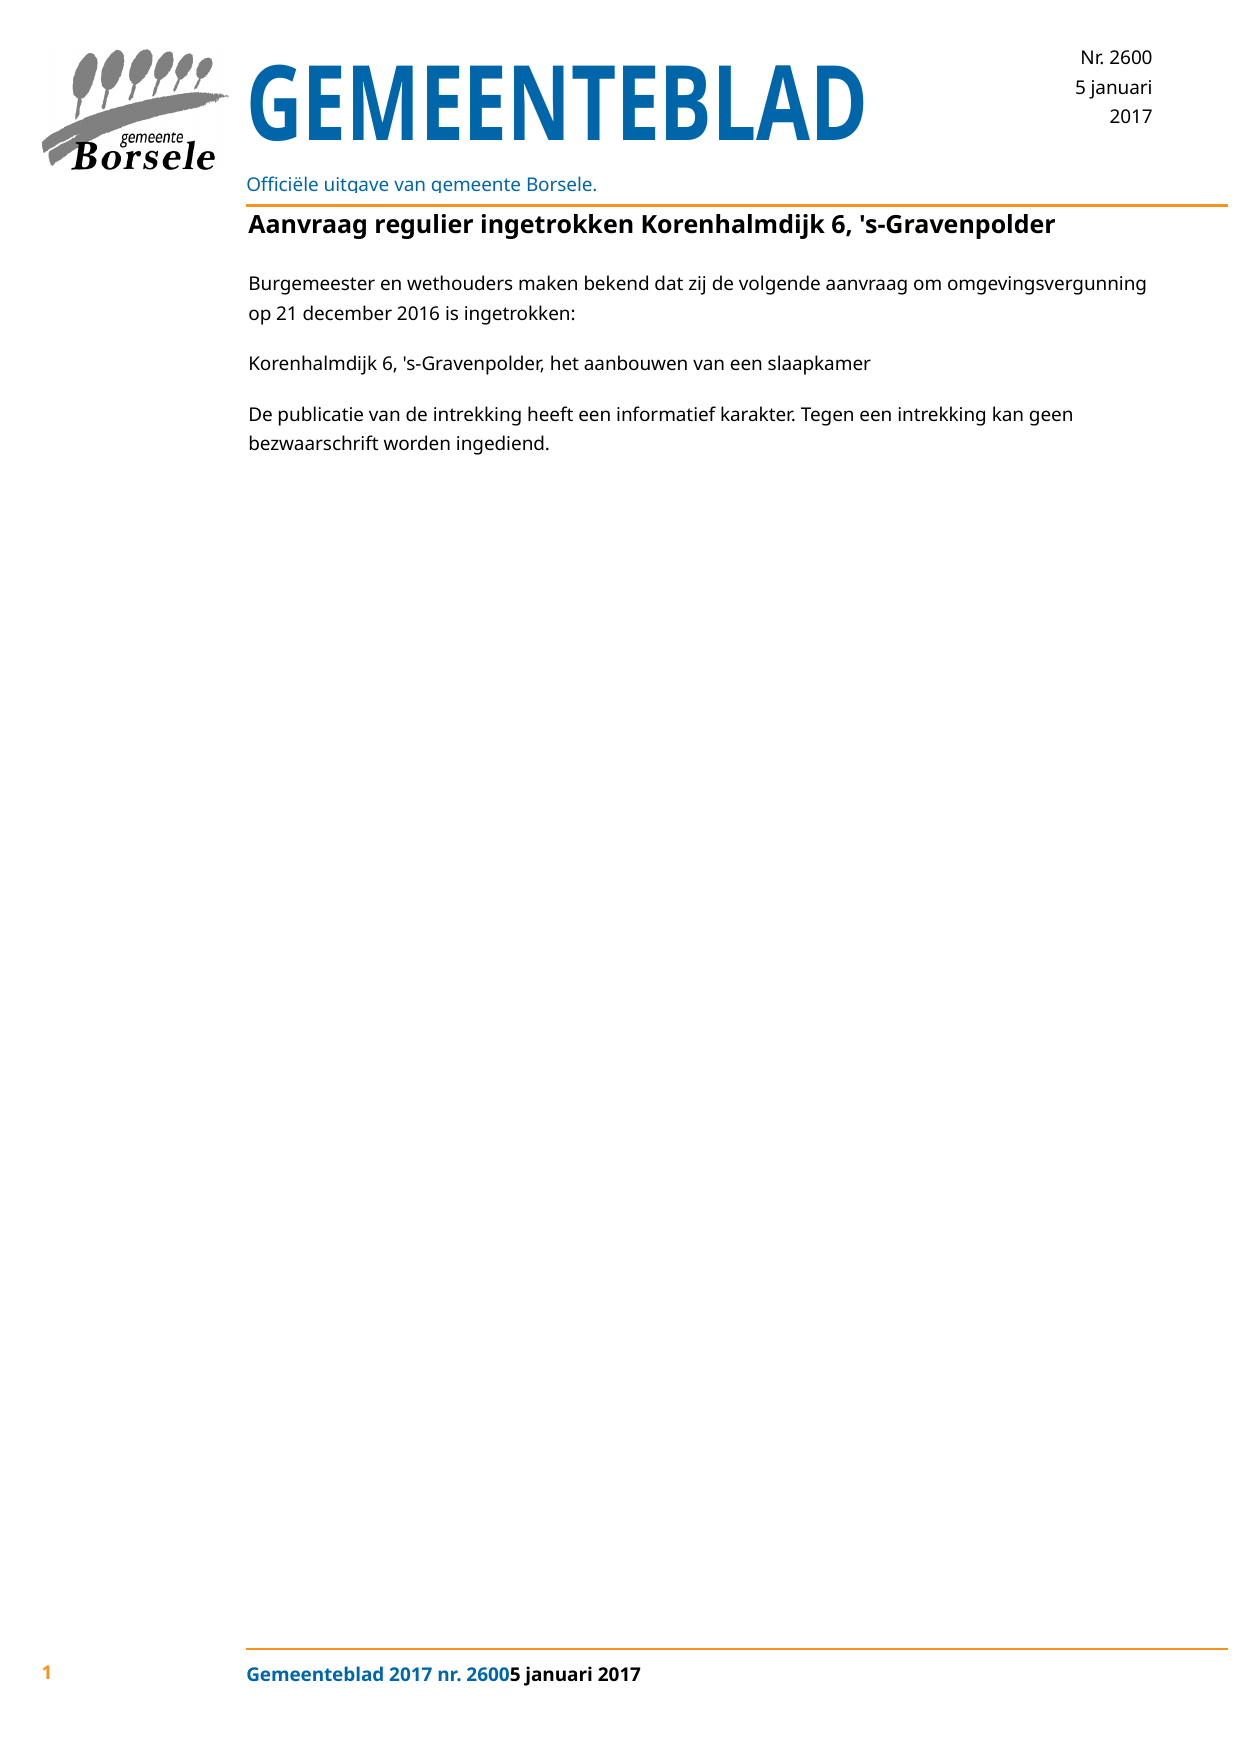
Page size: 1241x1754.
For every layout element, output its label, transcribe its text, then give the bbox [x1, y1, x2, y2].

text Aanvraag regulier ingetrokken Korenhalmdijk 6, 's-Gravenpolder [248, 207, 1152, 241]
picture [41, 47, 231, 172]
text Burgemeester en wethouders maken bekend dat zij de volgende aanvraag om omgevingsvergunning op 21 december 2016 is ingetrokken: [248, 270, 1152, 326]
text Korenhalmdijk 6, 's-Gravenpolder, het aanbouwen van een slaapkamer [248, 350, 1152, 376]
text De publicatie van de intrekking heeft een informatief karakter. Tegen een intrekking kan geen bezwaarschrift worden ingediend. [248, 401, 1152, 456]
